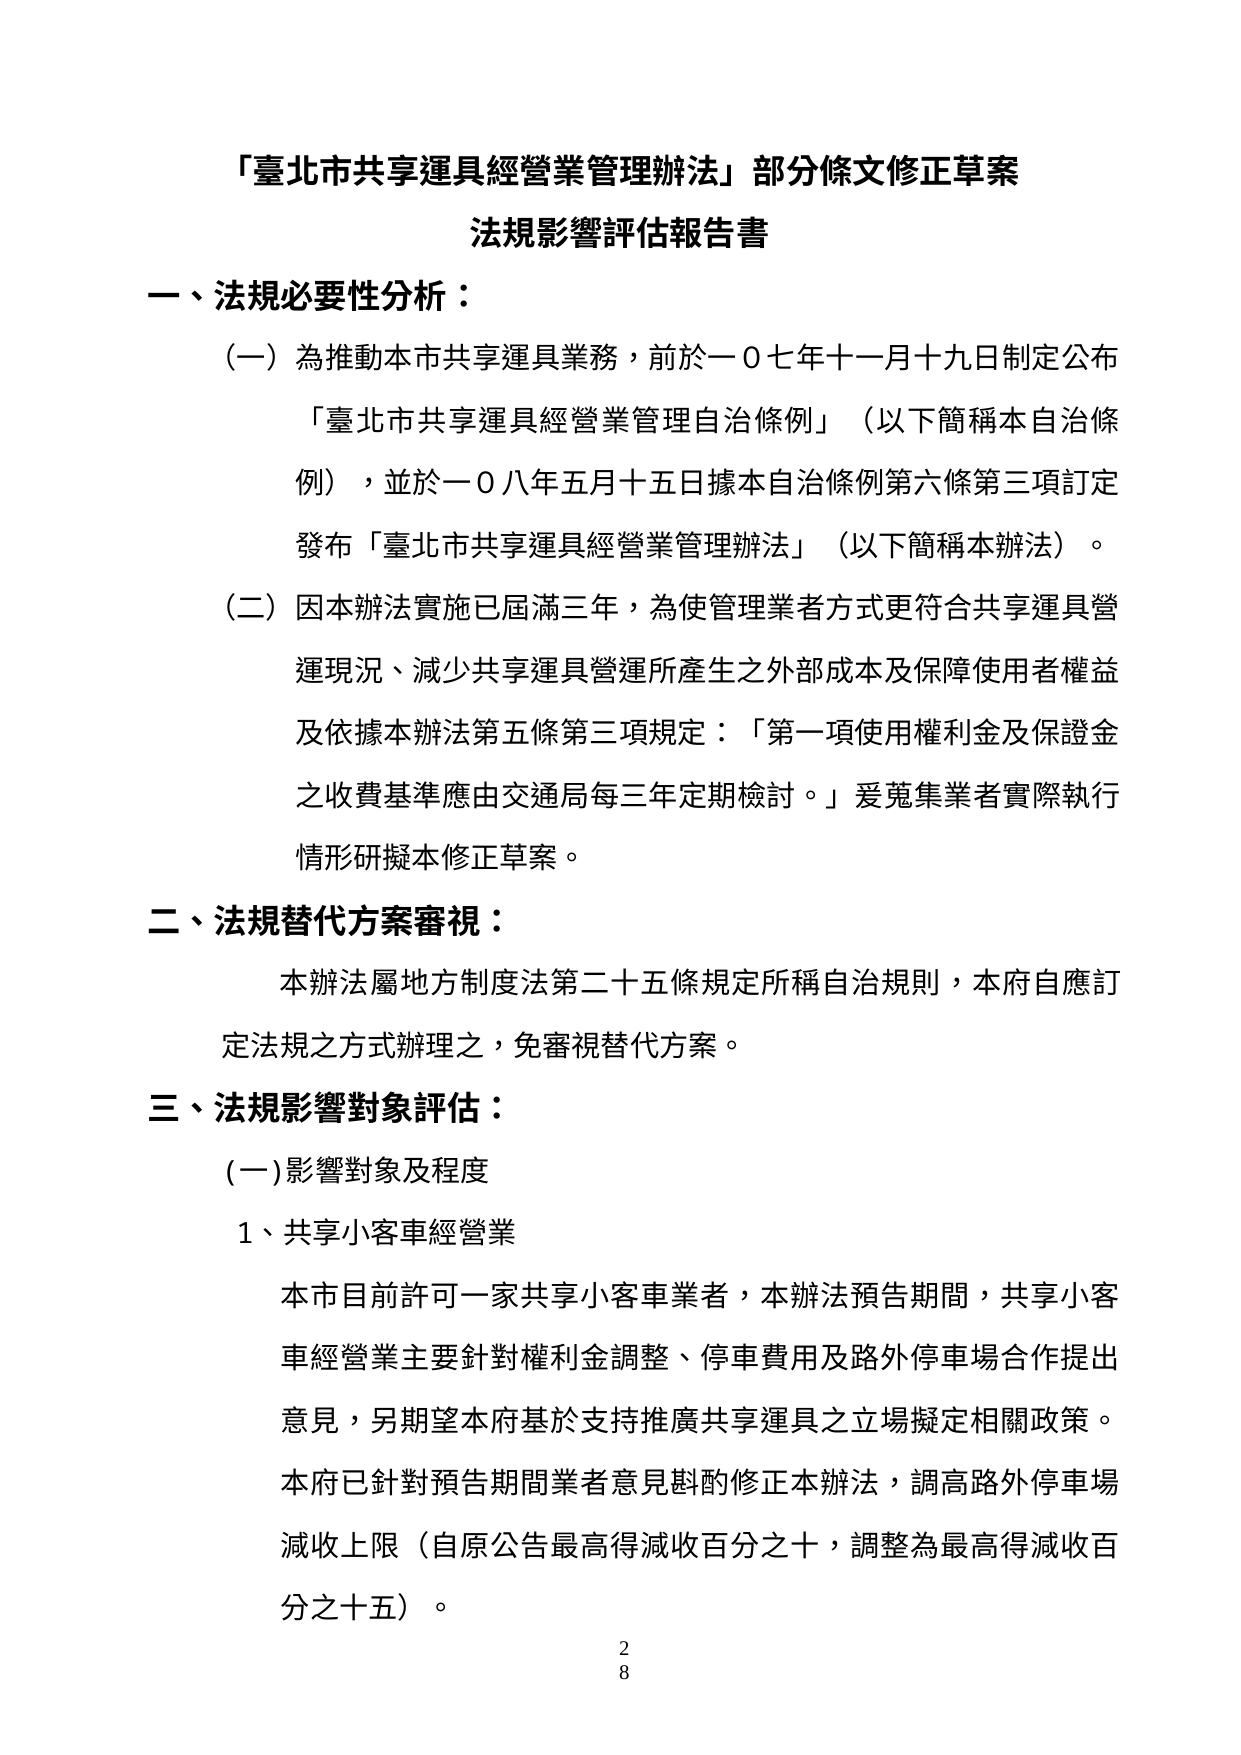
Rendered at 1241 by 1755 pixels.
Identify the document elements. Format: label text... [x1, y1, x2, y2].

text 三、法規影響對象評估： [147, 1064, 1120, 1127]
text 本辦法屬地方制度法第二十五條規定所稱自治規則，本府自應訂定法規之方式辦理之，免審視替代方案。 [221, 939, 1122, 1064]
text 法規影響評估報告書 [118, 189, 1120, 252]
text 本市目前許可一家共享小客車業者，本辦法預告期間，共享小客車經營業主要針對權利金調整、停車費用及路外停車場合作提出意見，另期望本府基於支持推廣共享運具之立場擬定相關政策。本府已針對預告期間業者意見斟酌修正本辦法，調高路外停車場減收上限（自原公告最高得減收百分之十，調整為最高得減收百分之十五）。 [281, 1252, 1122, 1627]
text 一、法規必要性分析： [147, 252, 1120, 314]
text 1、共享小客車經營業 [118, 1189, 1122, 1252]
text （一）為推動本市共享運具業務，前於一０七年十一月十九日制定公布「臺北市共享運具經營業管理自治條例」（以下簡稱本自治條例），並於一０八年五月十五日據本自治條例第六條第三項訂定發布「臺北市共享運具經營業管理辦法」（以下簡稱本辦法）。 [207, 314, 1120, 564]
text （二）因本辦法實施已屆滿三年，為使管理業者方式更符合共享運具營運現況、減少共享運具營運所產生之外部成本及保障使用者權益，及依據本辦法第五條第三項規定：「第一項使用權利金及保證金之收費基準應由交通局每三年定期檢討。」爰蒐集業者實際執行情形研擬本修正草案。 [207, 564, 1120, 877]
text 「臺北市共享運具經營業管理辦法」部分條文修正草案 [118, 127, 1120, 189]
text (一)影響對象及程度 [221, 1127, 1120, 1189]
text 二、法規替代方案審視： [147, 877, 1120, 939]
